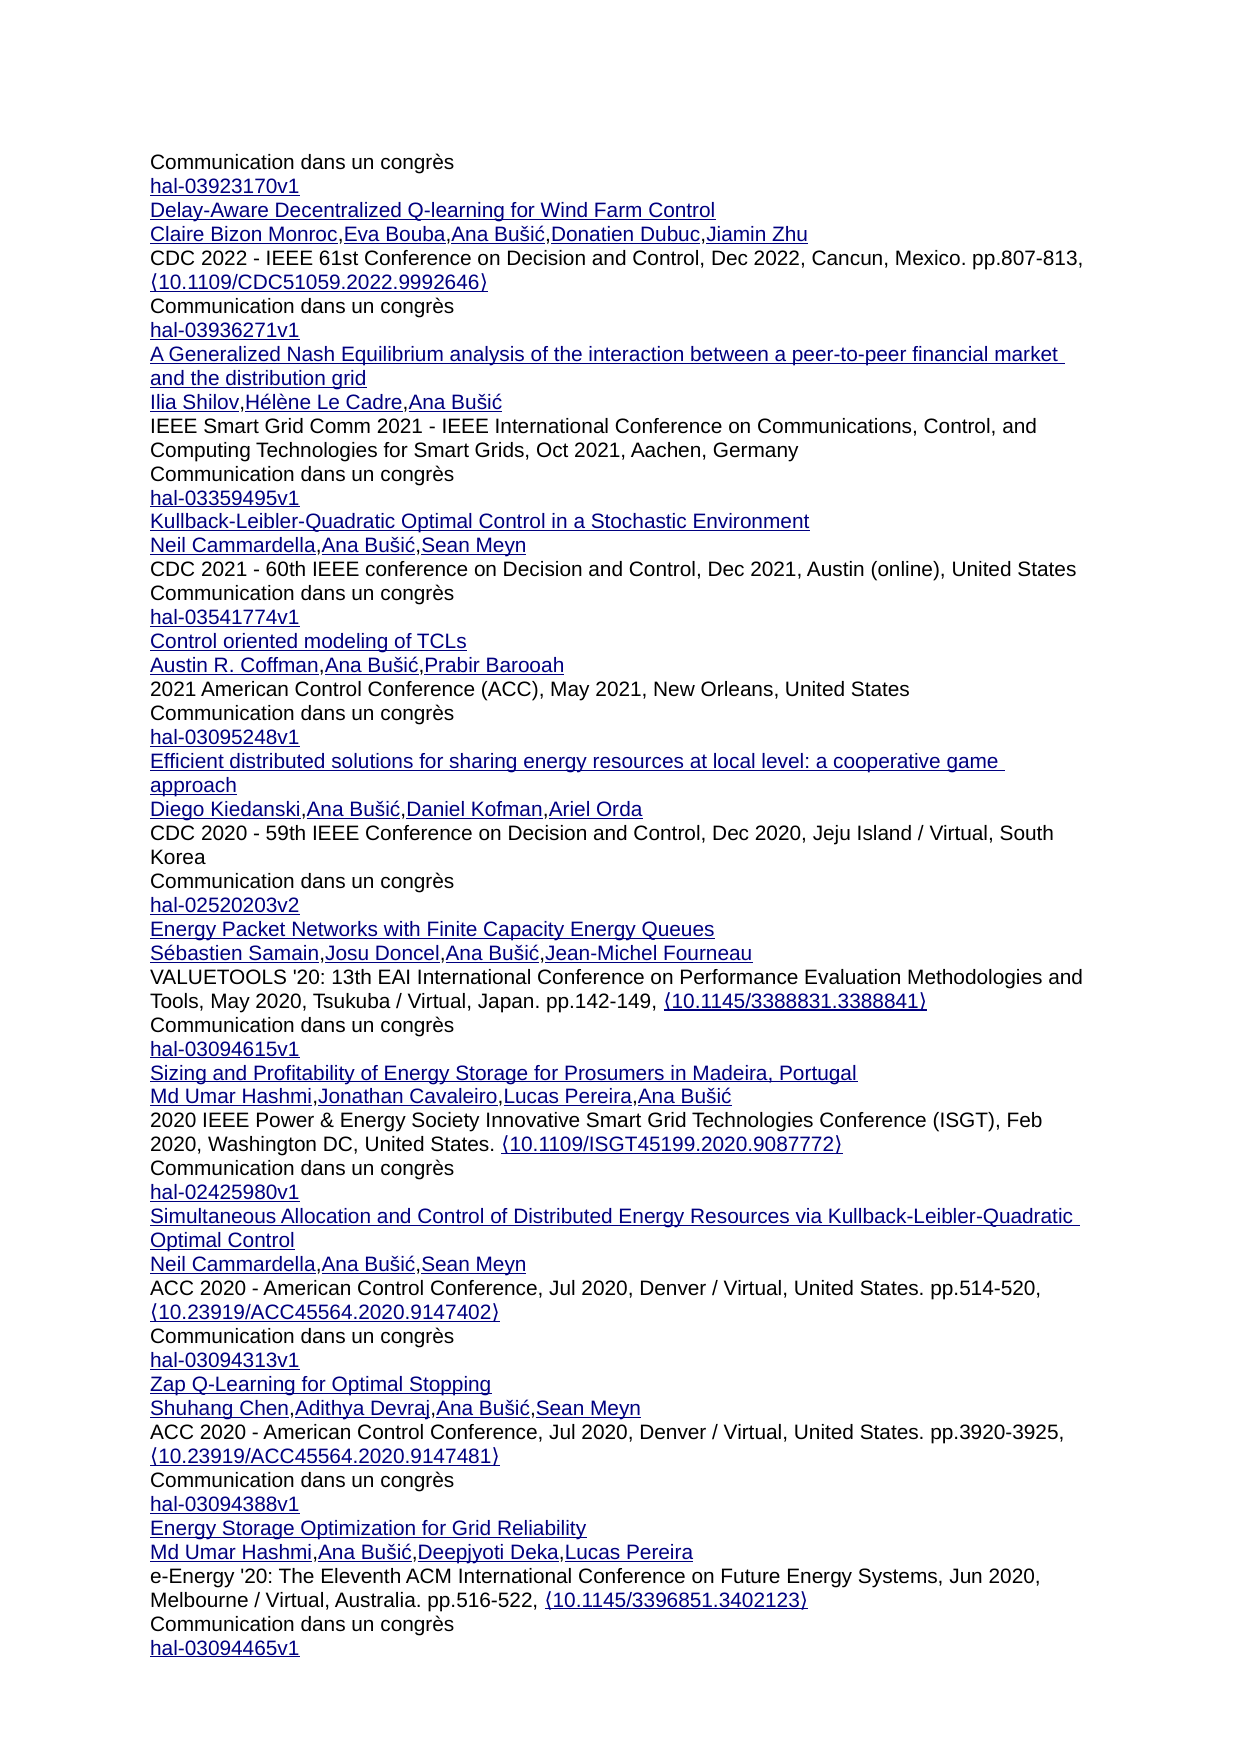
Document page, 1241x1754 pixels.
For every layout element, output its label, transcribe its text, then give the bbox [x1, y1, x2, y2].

table_cell Delay-Aware Decentralized Q-learning for Wind Farm Control Claire Bizon Monroc,Eva Bouba,Ana Bušić,Donatien Dubuc,Jiamin Zhu CDC 2022 - IEEE 61st Conference on Decision and Control, Dec 2022, Cancun, Mexico. pp.807-813, ⟨10.1109/CDC51059.2022.9992646⟩ Communication dans un congrès hal-03936271v1 [150, 198, 1090, 342]
table_cell A Generalized Nash Equilibrium analysis of the interaction between a peer-to-peer financial market and the distribution grid Ilia Shilov,Hélène Le Cadre,Ana Bušić IEEE Smart Grid Comm 2021 - IEEE International Conference on Communications, Control, and Computing Technologies for Smart Grids, Oct 2021, Aachen, Germany Communication dans un congrès hal-03359495v1 [150, 342, 1090, 509]
table_cell Efficient distributed solutions for sharing energy resources at local level: a cooperative game approach Diego Kiedanski,Ana Bušić,Daniel Kofman,Ariel Orda CDC 2020 - 59th IEEE Conference on Decision and Control, Dec 2020, Jeju Island / Virtual, South Korea Communication dans un congrès hal-02520203v2 [150, 749, 1090, 917]
table_cell Zap Q-Learning for Optimal Stopping Shuhang Chen,Adithya Devraj,Ana Bušić,Sean Meyn ACC 2020 - American Control Conference, Jul 2020, Denver / Virtual, United States. pp.3920-3925, ⟨10.23919/ACC45564.2020.9147481⟩ Communication dans un congrès hal-03094388v1 [150, 1372, 1090, 1516]
table_cell Control oriented modeling of TCLs Austin R. Coffman,Ana Bušić,Prabir Barooah 2021 American Control Conference (ACC), May 2021, New Orleans, United States Communication dans un congrès hal-03095248v1 [150, 629, 1090, 749]
table_cell Energy Storage Optimization for Grid Reliability Md Umar Hashmi,Ana Bušić,Deepjyoti Deka,Lucas Pereira e-Energy '20: The Eleventh ACM International Conference on Future Energy Systems, Jun 2020, Melbourne / Virtual, Australia. pp.516-522, ⟨10.1145/3396851.3402123⟩ Communication dans un congrès hal-03094465v1 [150, 1516, 1090, 1659]
table_cell Sizing and Profitability of Energy Storage for Prosumers in Madeira, Portugal Md Umar Hashmi,Jonathan Cavaleiro,Lucas Pereira,Ana Bušić 2020 IEEE Power & Energy Society Innovative Smart Grid Technologies Conference (ISGT), Feb 2020, Washington DC, United States. ⟨10.1109/ISGT45199.2020.9087772⟩ Communication dans un congrès hal-02425980v1 [150, 1060, 1090, 1204]
table_cell Communication dans un congrès hal-03923170v1 [150, 150, 1090, 198]
table_cell Energy Packet Networks with Finite Capacity Energy Queues Sébastien Samain,Josu Doncel,Ana Bušić,Jean-Michel Fourneau VALUETOOLS '20: 13th EAI International Conference on Performance Evaluation Methodologies and Tools, May 2020, Tsukuba / Virtual, Japan. pp.142-149, ⟨10.1145/3388831.3388841⟩ Communication dans un congrès hal-03094615v1 [150, 917, 1090, 1060]
table_cell Simultaneous Allocation and Control of Distributed Energy Resources via Kullback-Leibler-Quadratic Optimal Control Neil Cammardella,Ana Bušić,Sean Meyn ACC 2020 - American Control Conference, Jul 2020, Denver / Virtual, United States. pp.514-520, ⟨10.23919/ACC45564.2020.9147402⟩ Communication dans un congrès hal-03094313v1 [150, 1204, 1090, 1372]
table_cell Kullback-Leibler-Quadratic Optimal Control in a Stochastic Environment Neil Cammardella,Ana Bušić,Sean Meyn CDC 2021 - 60th IEEE conference on Decision and Control, Dec 2021, Austin (online), United States Communication dans un congrès hal-03541774v1 [150, 509, 1090, 629]
